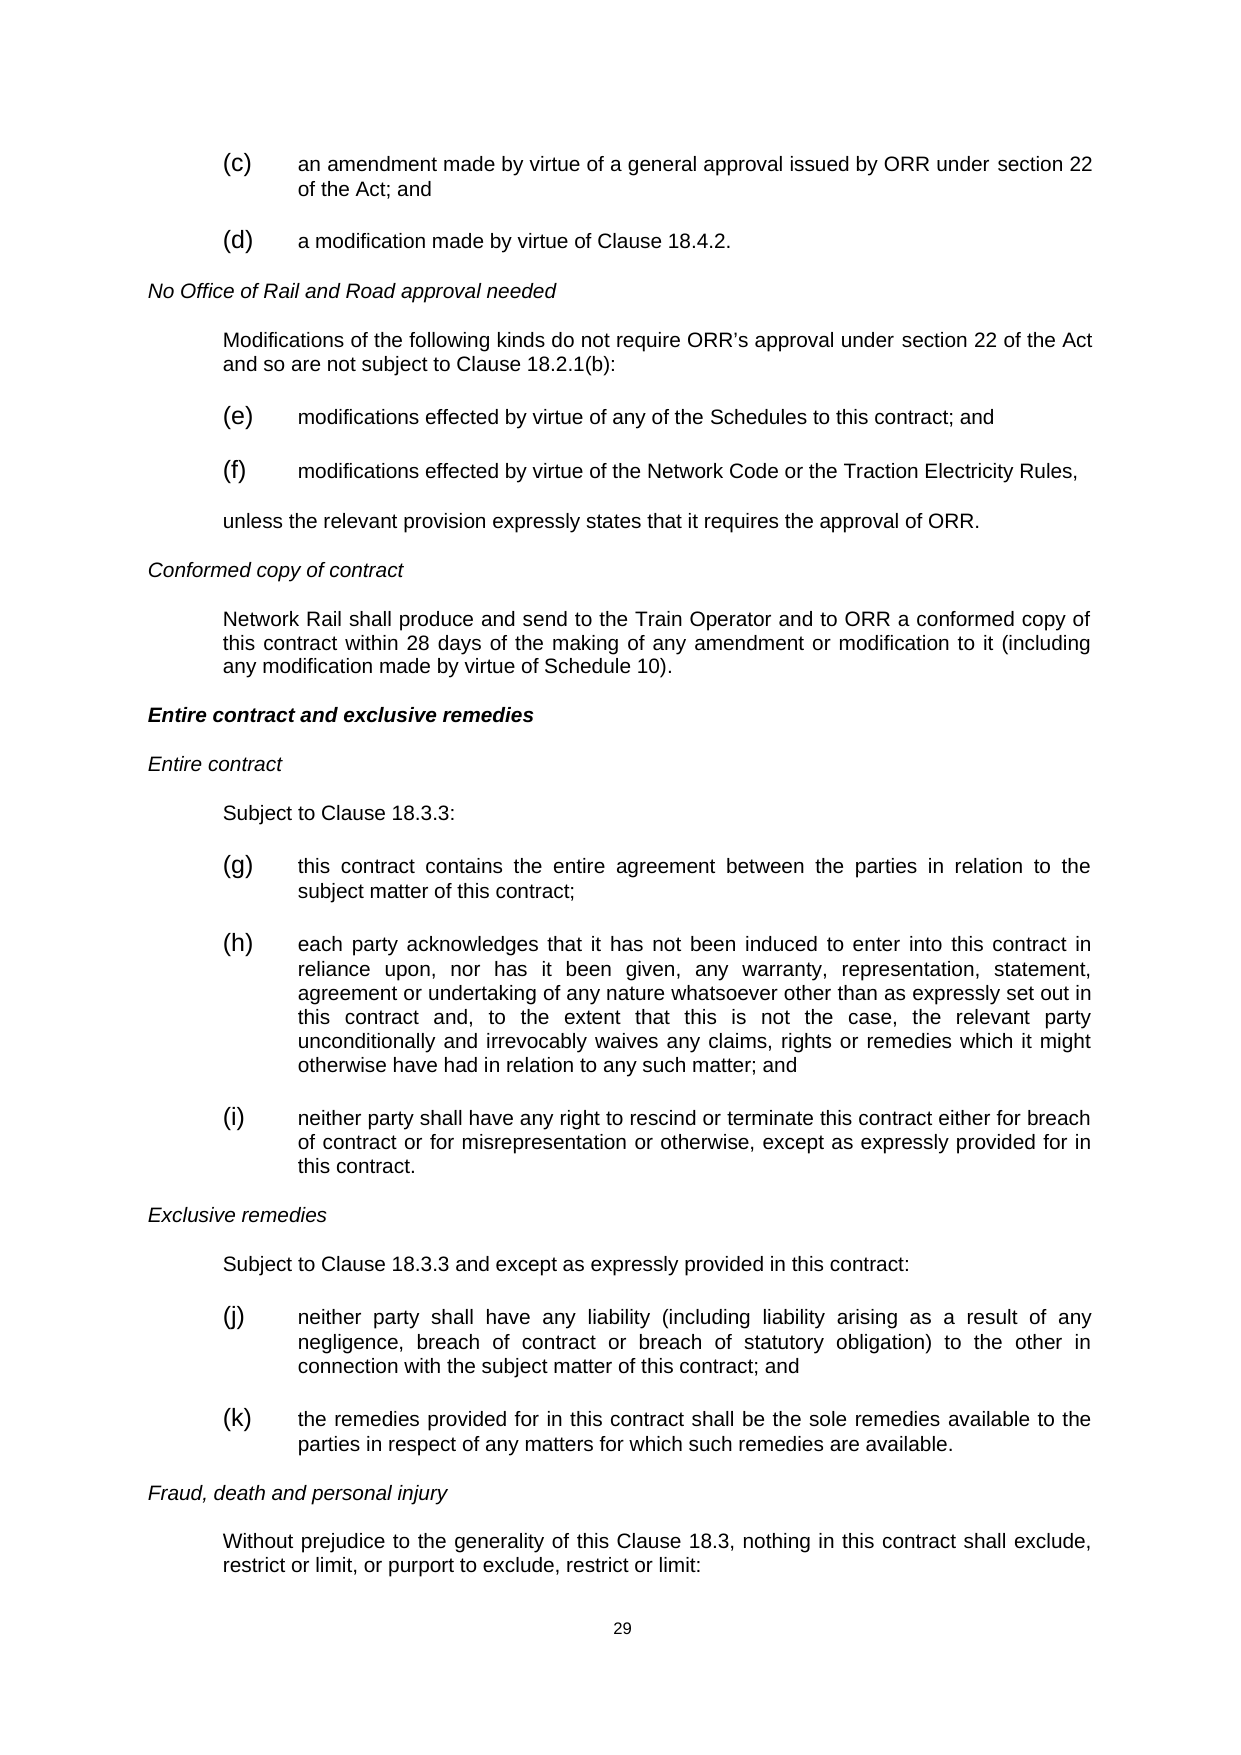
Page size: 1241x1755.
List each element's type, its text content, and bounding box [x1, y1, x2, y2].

text Network Rail shall produce and send to the Train Operator and to ORR a conformed copy of this contract within 28 days of the making of any amendment or modification to it (including any modification made by virtue of Schedule 10). [223, 606, 1093, 678]
subtitle Exclusive remedies [148, 1203, 1093, 1227]
text unless the relevant provision expressly states that it requires the approval of ORR. [223, 508, 1093, 532]
subtitle an amendment made by virtue of a general approval issued by ORR under section 22 of the Act; and [223, 148, 1093, 200]
subtitle Conformed copy of contract [148, 557, 1093, 581]
subtitle the remedies provided for in this contract shall be the sole remedies available to the parties in respect of any matters for which such remedies are available. [223, 1403, 1093, 1455]
subtitle Fraud, death and personal injury [148, 1480, 1093, 1504]
subtitle each party acknowledges that it has not been induced to enter into this contract in reliance upon, nor has it been given, any warranty, representation, statement, agreement or undertaking of any nature whatsoever other than as expressly set out in this contract and, to the extent that this is not the case, the relevant party unconditionally and irrevocably waives any claims, rights or remedies which it might otherwise have had in relation to any such matter; and [223, 928, 1093, 1076]
subtitle a modification made by virtue of Clause 18.4.2. [223, 225, 1093, 254]
subtitle Entire contract and exclusive remedies [148, 703, 1093, 727]
text Modifications of the following kinds do not require ORR’s approval under section 22 of the Act and so are not subject to Clause 18.2.1(b): [223, 328, 1093, 376]
subtitle Entire contract [148, 752, 1093, 776]
subtitle modifications effected by virtue of the Network Code or the Traction Electricity Rules, [223, 455, 1093, 483]
subtitle modifications effected by virtue of any of the Schedules to this contract; and [223, 401, 1093, 430]
subtitle neither party shall have any right to rescind or terminate this contract either for breach of contract or for misrepresentation or otherwise, except as expressly provided for in this contract. [223, 1101, 1093, 1178]
subtitle No Office of Rail and Road approval needed [148, 279, 1093, 303]
text Subject to Clause 18.3.3: [223, 801, 1093, 825]
text Subject to Clause 18.3.3 and except as expressly provided in this contract: [223, 1252, 1093, 1276]
subtitle neither party shall have any liability (including liability arising as a result of any negligence, breach of contract or breach of statutory obligation) to the other in connection with the subject matter of this contract; and [223, 1301, 1093, 1378]
subtitle this contract contains the entire agreement between the parties in relation to the subject matter of this contract; [223, 850, 1093, 903]
text Without prejudice to the generality of this Clause 18.3, nothing in this contract shall exclude, restrict or limit, or purport to exclude, restrict or limit: [223, 1529, 1093, 1577]
